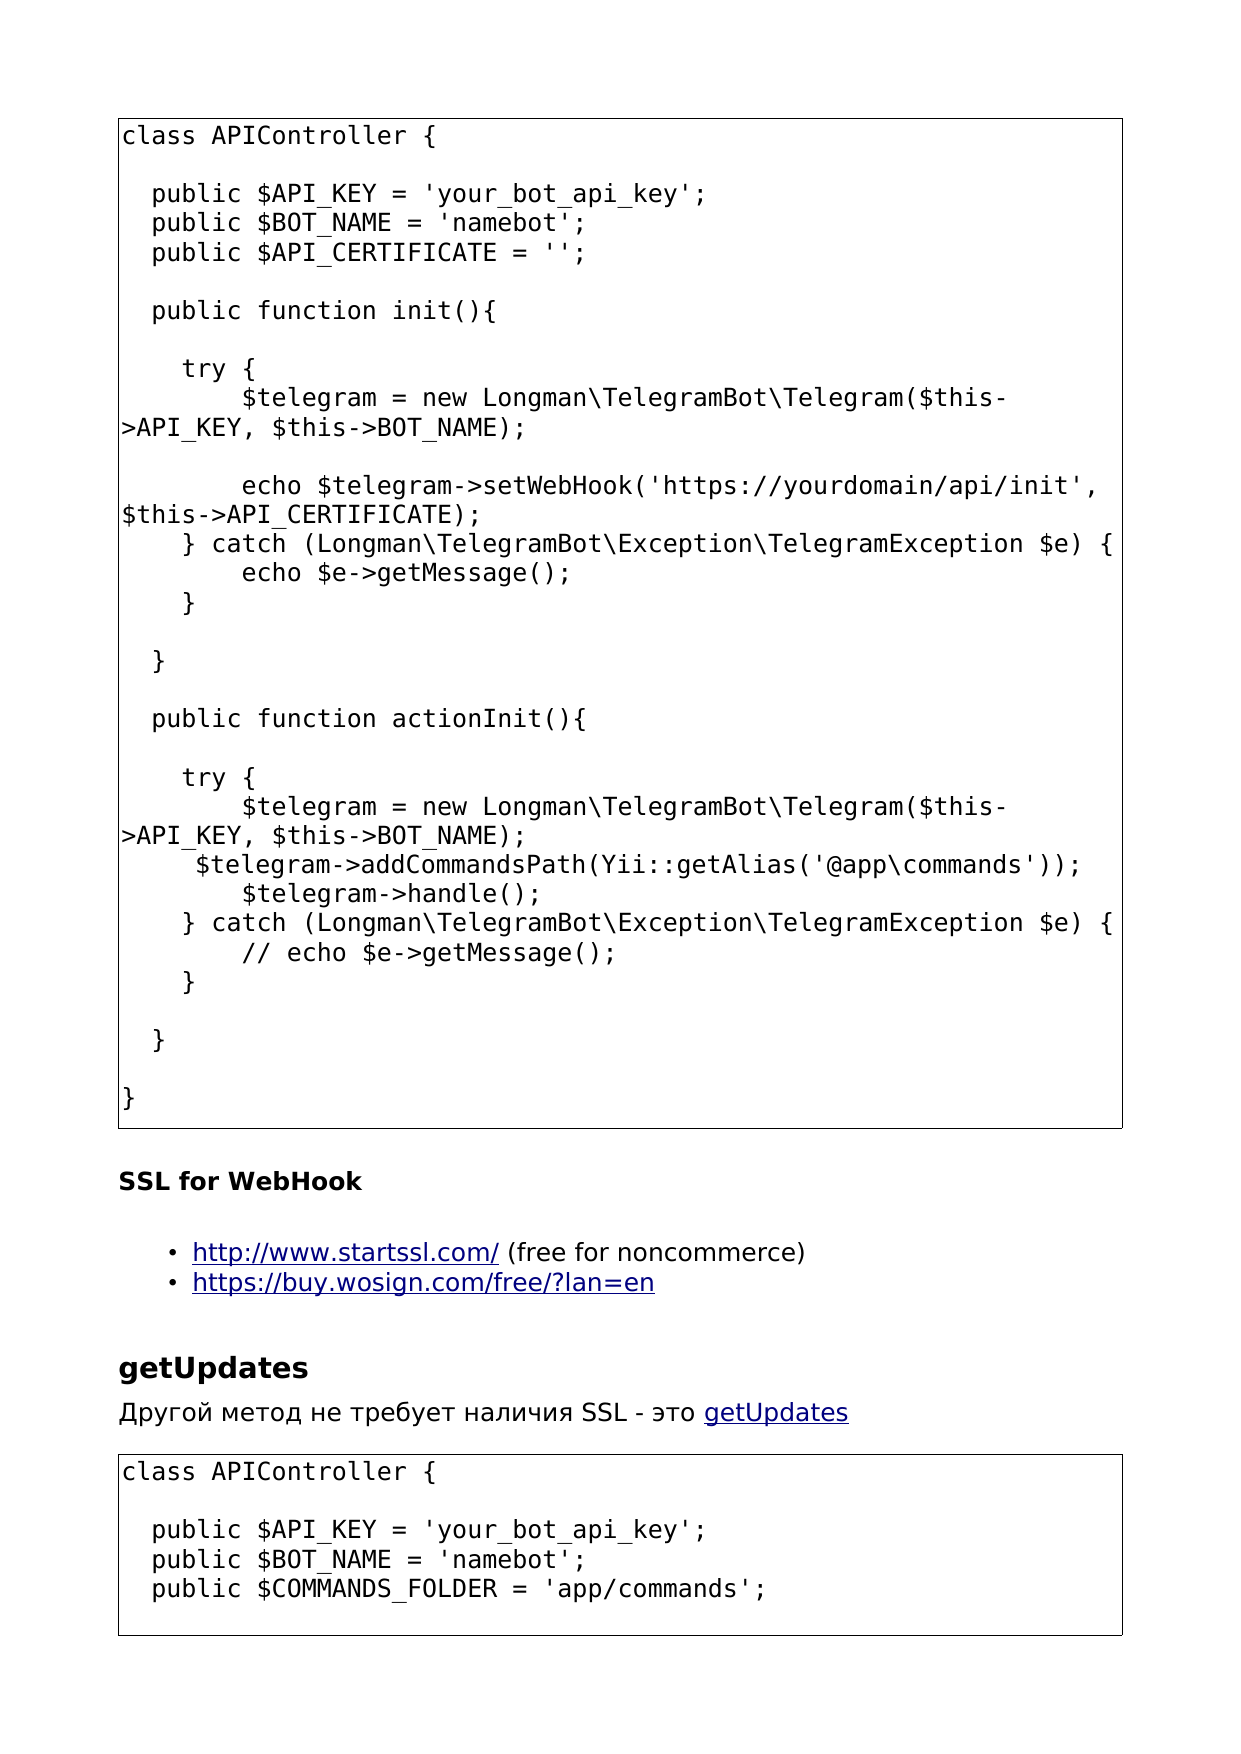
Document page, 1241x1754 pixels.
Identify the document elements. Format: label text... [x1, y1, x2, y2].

list http://www.startssl.com/ (free for noncommerce) [177, 1238, 1122, 1268]
list https://buy.wosign.com/free/?lan=en [177, 1268, 1122, 1297]
subtitle getUpdates [118, 1351, 1122, 1385]
table_header class APIController { public $API_KEY = 'your_bot_api_key'; public $BOT_NAME = 'namebot'; public $COMMANDS_FOLDER = 'app/commands'; [119, 1455, 1122, 1635]
subtitle SSL for WebHook [118, 1167, 1122, 1197]
text Другой метод не требует наличия SSL - это getUpdates [118, 1398, 1122, 1427]
table_header class APIController { public $API_KEY = 'your_bot_api_key'; public $BOT_NAME = 'namebot'; public $API_CERTIFICATE = ''; public function init(){ try { $telegram = new Longman\TelegramBot\Telegram($this->API_KEY, $this->BOT_NAME); echo $telegram->setWebHook('https://yourdomain/api/init', $this->API_CERTIFICATE); } catch (Longman\TelegramBot\Exception\TelegramException $e) { echo $e->getMessage(); } } public function actionInit(){ try { $telegram = new Longman\TelegramBot\Telegram($this->API_KEY, $this->BOT_NAME); $telegram->addCommandsPath(Yii::getAlias('@app\commands')); $telegram->handle(); } catch (Longman\TelegramBot\Exception\TelegramException $e) { // echo $e->getMessage(); } } } [119, 119, 1122, 1127]
